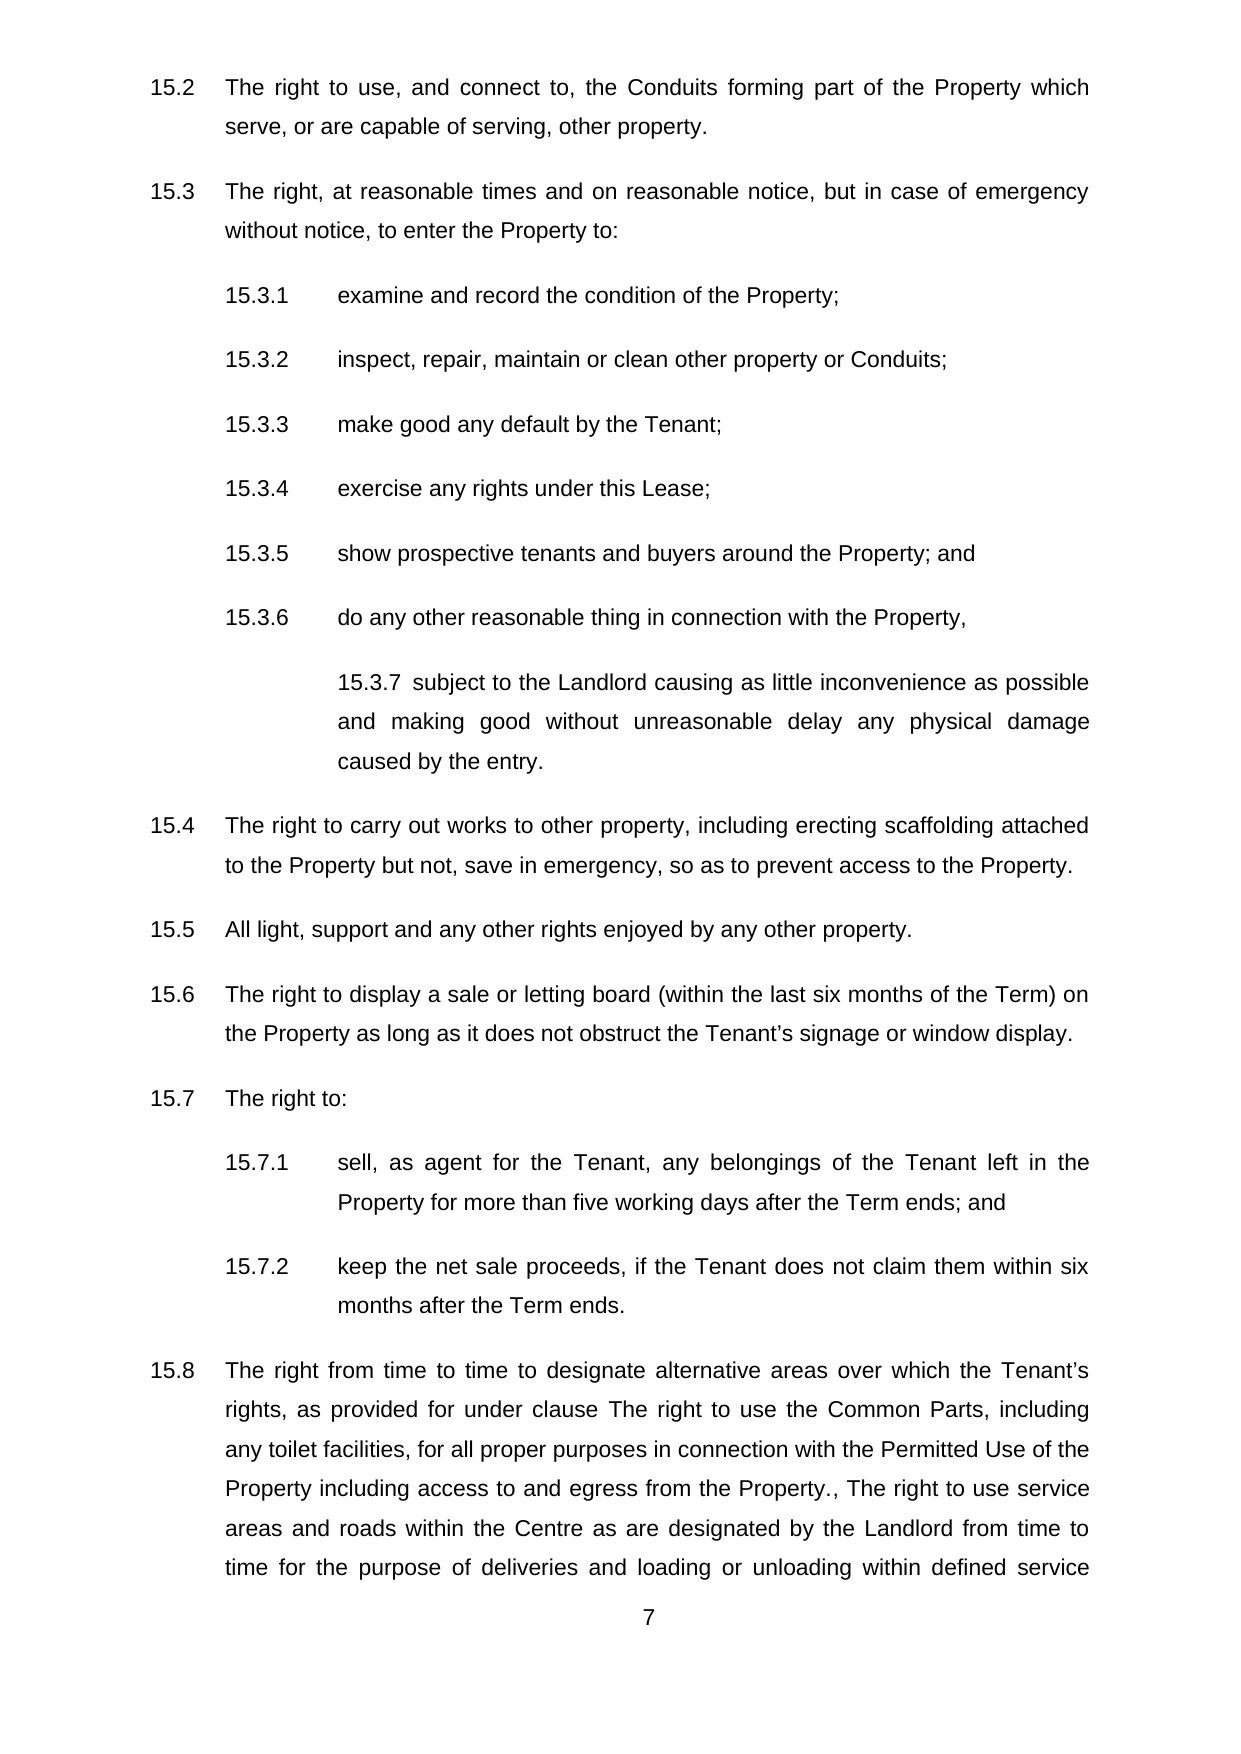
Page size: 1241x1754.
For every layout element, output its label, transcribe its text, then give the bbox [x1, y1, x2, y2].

subtitle The right to carry out works to other property, including erecting scaffolding attached to the Property but not, save in emergency, so as to prevent access to the Property. [150, 812, 1090, 878]
subtitle do any other reasonable thing in connection with the Property, [225, 604, 1090, 631]
subtitle make good any default by the Tenant; [225, 411, 1090, 437]
subtitle exercise any rights under this Lease; [225, 475, 1090, 502]
subtitle The right from time to time to designate alternative areas over which the Tenant’s rights, as provided for under clause 3.1, 3.9 and 3.10 may be exercised, to include service areas, Common Parts and Tenant’s Plant areas. [150, 1357, 1090, 1581]
subtitle All light, support and any other rights enjoyed by any other property. [150, 916, 1090, 942]
subtitle examine and record the condition of the Property; [225, 282, 1090, 308]
subtitle sell, as agent for the Tenant, any belongings of the Tenant left in the Property for more than five working days after the Term ends; and [225, 1149, 1090, 1215]
subtitle The right, at reasonable times and on reasonable notice, but in case of emergency without notice, to enter the Property to: [150, 178, 1090, 244]
subtitle The right to use, and connect to, the Conduits forming part of the Property which serve, or are capable of serving, other property. [150, 74, 1090, 140]
subtitle The right to display a sale or letting board (within the last six months of the Term) on the Property as long as it does not obstruct the Tenant’s signage or window display. [150, 981, 1090, 1046]
subtitle inspect, repair, maintain or clean other property or Conduits; [225, 346, 1090, 373]
subtitle subject to the Landlord causing as little inconvenience as possible and making good without unreasonable delay any physical damage caused by the entry. [337, 669, 1090, 774]
subtitle keep the net sale proceeds, if the Tenant does not claim them within six months after the Term ends. [225, 1253, 1090, 1319]
subtitle show prospective tenants and buyers around the Property; and [225, 540, 1090, 566]
subtitle The right to: [150, 1084, 1090, 1111]
